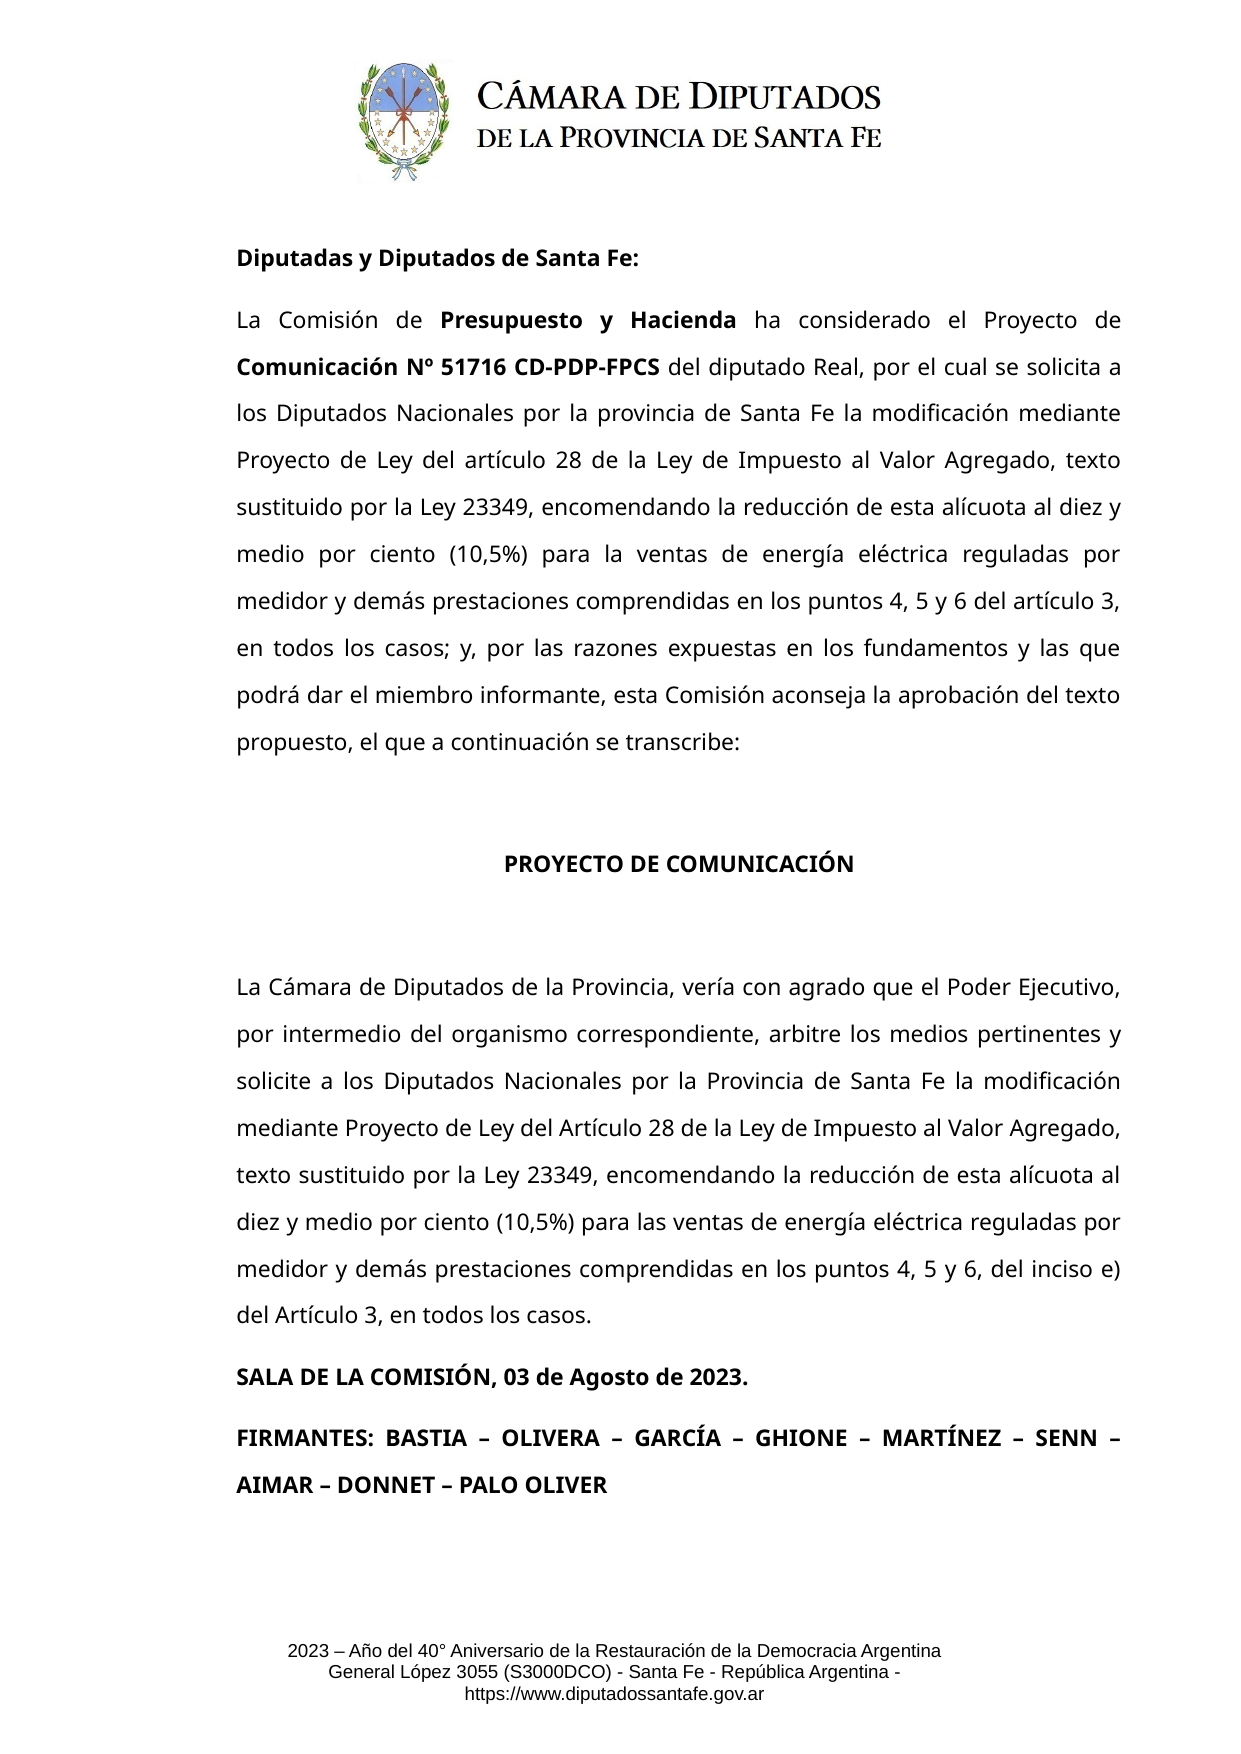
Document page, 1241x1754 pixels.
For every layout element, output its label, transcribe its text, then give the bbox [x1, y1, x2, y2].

text La Cámara de Diputados de la Provincia, vería con agrado que el Poder Ejecutivo, por intermedio del organismo correspondiente, arbitre los medios pertinentes y solicite a los Diputados Nacionales por la Provincia de Santa Fe la modificación mediante Proyecto de Ley del Artículo 28 de la Ley de Impuesto al Valor Agregado, texto sustituido por la Ley 23349, encomendando la reducción de esta alícuota al diez y medio por ciento (10,5%) para las ventas de energía eléctrica reguladas por medidor y demás prestaciones comprendidas en los puntos 4, 5 y 6, del inciso e) del Artículo 3, en todos los casos. [236, 971, 1122, 1331]
text FIRMANTES: BASTIA – OLIVERA – GARCÍA – GHIONE – MARTÍNEZ – SENN – AIMAR – DONNET – PALO OLIVER [236, 1422, 1122, 1501]
text PROYECTO DE COMUNICACIÓN [236, 848, 1122, 880]
text Diputadas y Diputados de Santa Fe: [236, 242, 1122, 273]
text SALA DE LA COMISIÓN, 03 de Agosto de 2023. [236, 1361, 1122, 1392]
picture [354, 59, 886, 183]
text La Comisión de Presupuesto y Hacienda ha considerado el Proyecto de Comunicación Nº 51716 CD-PDP-FPCS del diputado Real, por el cual se solicita a los Diputados Nacionales por la provincia de Santa Fe la modificación mediante Proyecto de Ley del artículo 28 de la Ley de Impuesto al Valor Agregado, texto sustituido por la Ley 23349, encomendando la reducción de esta alícuota al diez y medio por ciento (10,5%) para la ventas de energía eléctrica reguladas por medidor y demás prestaciones comprendidas en los puntos 4, 5 y 6 del artículo 3, en todos los casos; y, por las razones expuestas en los fundamentos y las que podrá dar el miembro informante, esta Comisión aconseja la aprobación del texto propuesto, el que a continuación se transcribe: [236, 304, 1122, 757]
